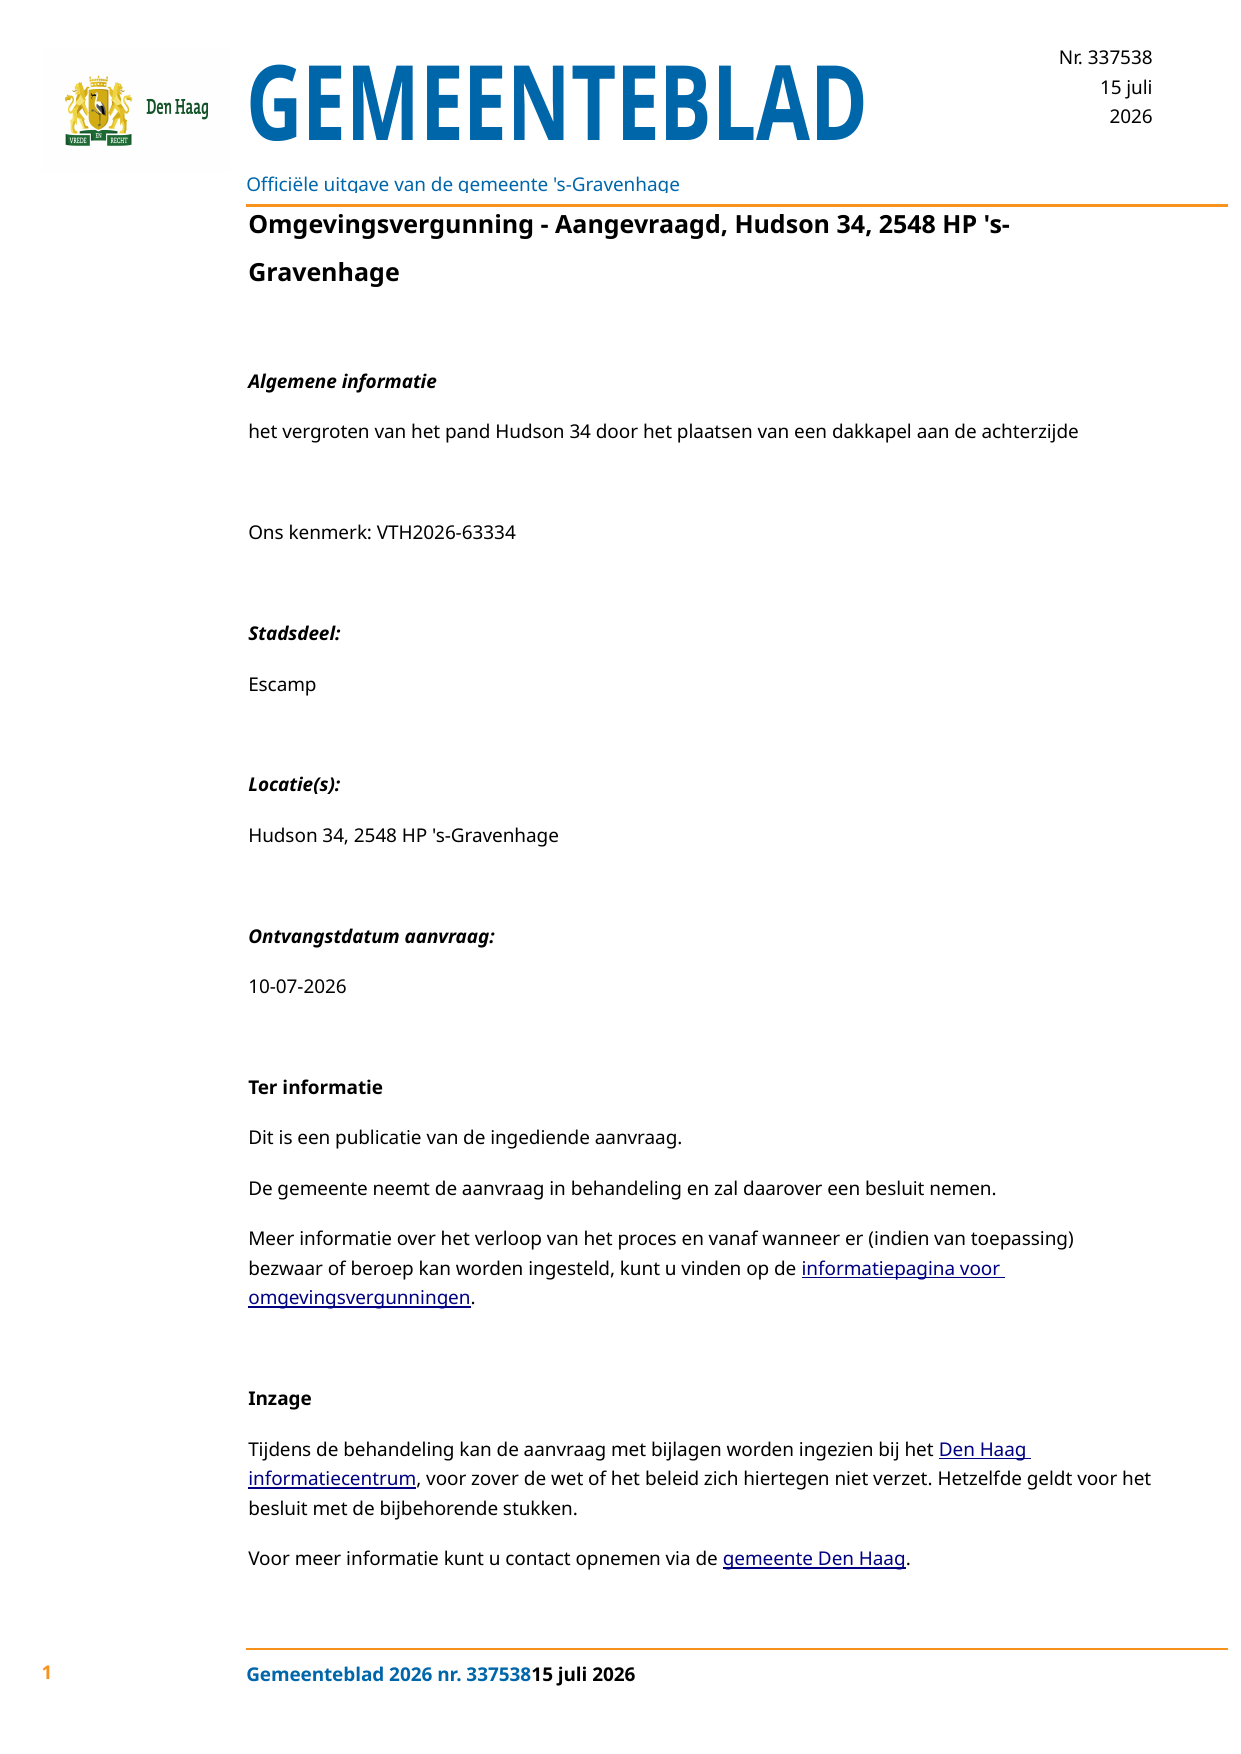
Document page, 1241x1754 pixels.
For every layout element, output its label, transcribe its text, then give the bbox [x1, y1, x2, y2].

text Voor meer informatie kunt u contact opnemen via de gemeente Den Haag. [248, 1545, 1152, 1571]
text De gemeente neemt de aanvraag in behandeling en zal daarover een besluit nemen. [248, 1175, 1152, 1201]
picture [41, 47, 231, 172]
text Locatie(s): [248, 772, 1152, 797]
text Escamp [248, 671, 1152, 697]
text het vergroten van het pand Hudson 34 door het plaatsen van een dakkapel aan de achterzijde [248, 419, 1152, 444]
text Meer informatie over het verloop van het proces en vanaf wanneer er (indien van toepassing) bezwaar of beroep kan worden ingesteld, kunt u vinden op de informatiepagina voor omgevingsvergunningen. [248, 1225, 1152, 1310]
text Ter informatie [248, 1074, 1152, 1100]
text Hudson 34, 2548 HP 's-Gravenhage [248, 822, 1152, 848]
text 10-07-2026 [248, 973, 1152, 999]
text Stadsdeel: [248, 620, 1152, 646]
text Tijdens de behandeling kan de aanvraag met bijlagen worden ingezien bij het Den Haag informatiecentrum, voor zover de wet of het beleid zich hiertegen niet verzet. Hetzelfde geldt voor het besluit met de bijbehorende stukken. [248, 1436, 1152, 1521]
text Omgevingsvergunning - Aangevraagd, Hudson 34, 2548 HP 's-Gravenhage [248, 207, 1152, 288]
text Ons kenmerk: VTH2026-63334 [248, 519, 1152, 545]
text Dit is een publicatie van de ingediende aanvraag. [248, 1124, 1152, 1150]
text Algemene informatie [248, 368, 1152, 394]
text Inzage [248, 1385, 1152, 1411]
text Ontvangstdatum aanvraag: [248, 923, 1152, 949]
